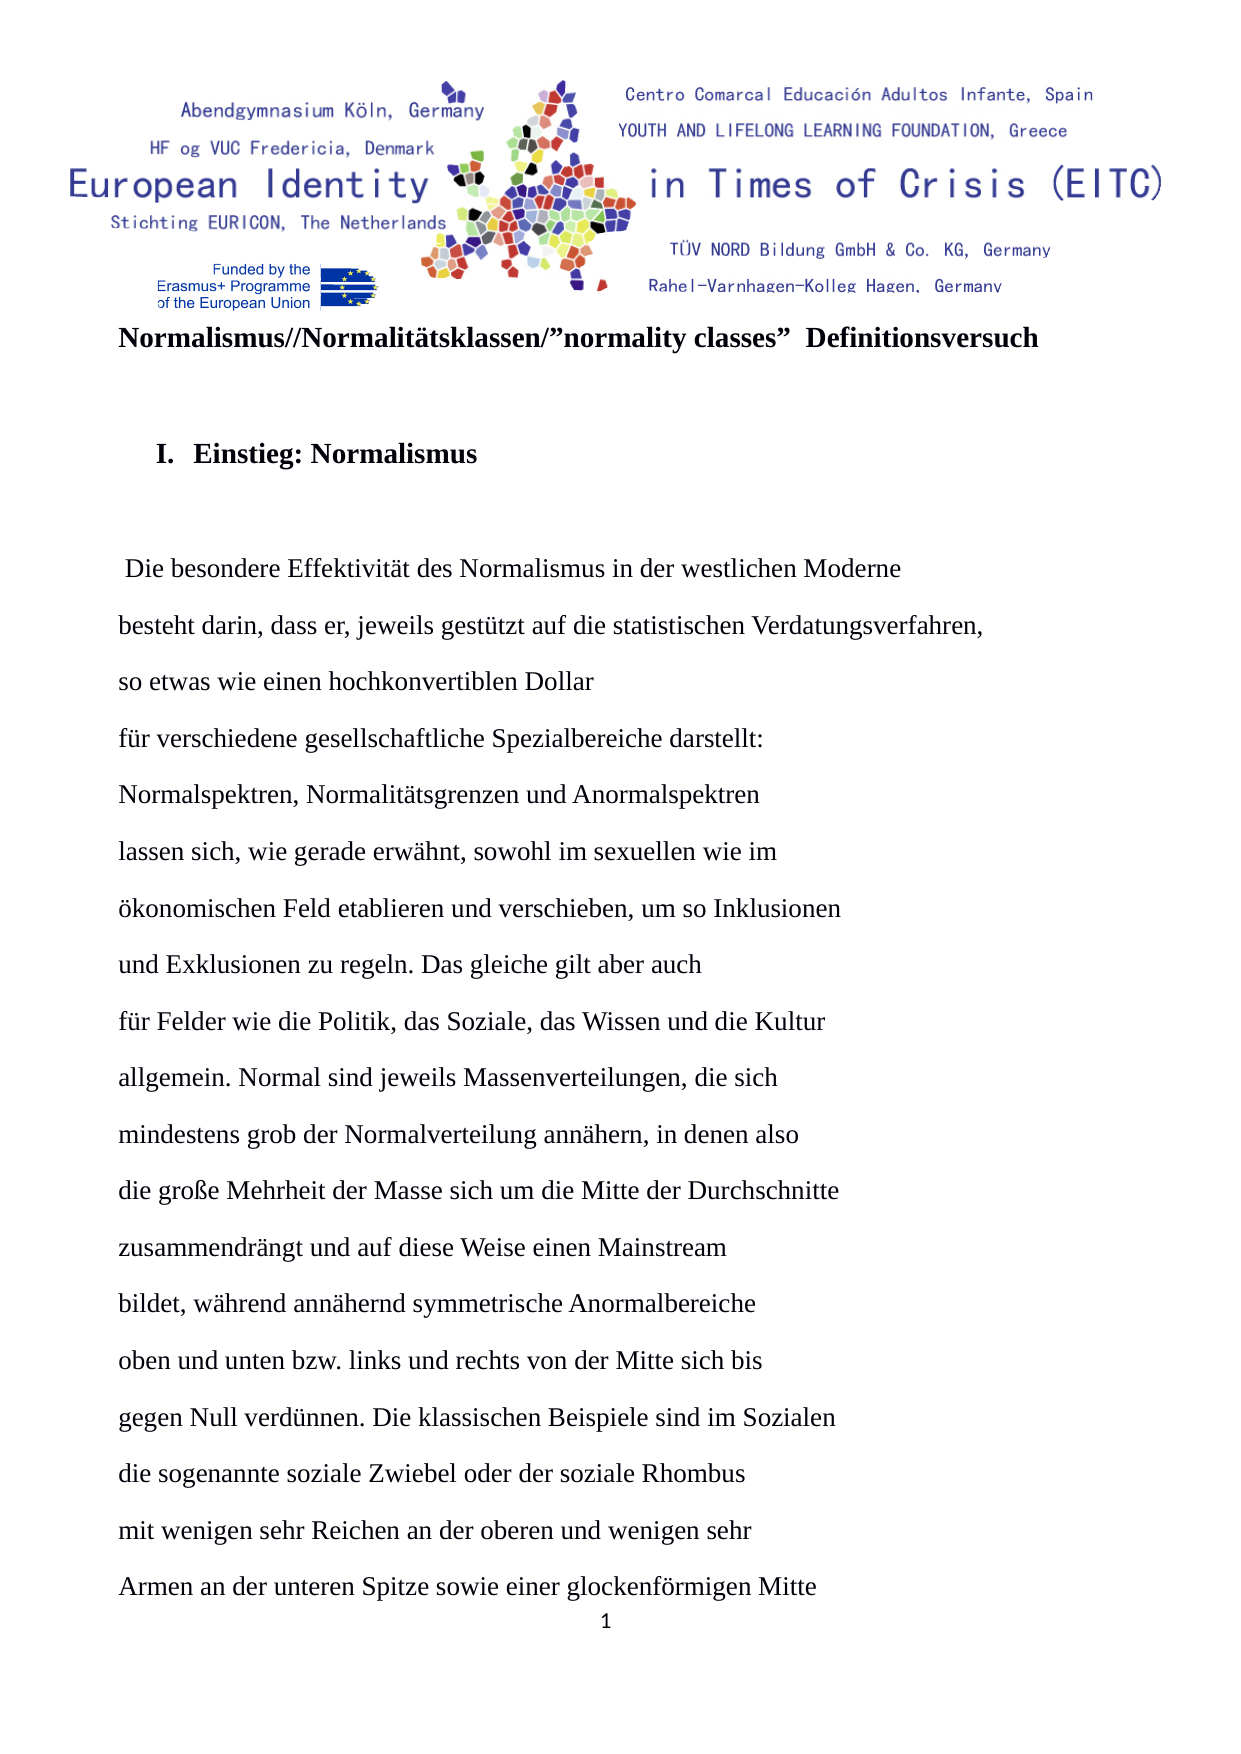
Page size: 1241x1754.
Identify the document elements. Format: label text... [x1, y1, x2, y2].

text die große Mehrheit der Masse sich um die Mitte der Durchschnitte [118, 1174, 1092, 1206]
text für verschiedene gesellschaftliche Spezialbereiche darstellt: [118, 722, 1092, 753]
text für Felder wie die Politik, das Soziale, das Wissen und die Kultur [118, 1005, 1092, 1036]
text und Exklusionen zu regeln. Das gleiche gilt aber auch [118, 948, 1092, 979]
text bildet, während annähernd symmetrische Anormalbereiche [118, 1288, 1092, 1319]
text [118, 148, 470, 166]
text Normalismus//Normalitätsklassen/”normality classes” Definitionsversuch [118, 201, 1092, 354]
text allgemein. Normal sind jeweils Massenverteilungen, die sich [118, 1061, 1092, 1092]
text [559, 148, 1092, 162]
text [118, 198, 479, 212]
text mindestens grob der Normalverteilung annähern, in denen also [118, 1118, 1092, 1149]
text Normalspektren, Normalitätsgrenzen und Anormalspektren [118, 778, 1092, 810]
list Einstieg: Normalismus [156, 436, 1092, 470]
text ökonomischen Feld etablieren und verschieben, um so Inklusionen [118, 892, 1092, 923]
text zusammendrängt und auf diese Weise einen Mainstream [118, 1231, 1092, 1262]
text besteht darin, dass er, jeweils gestützt auf die statistischen Verdatungsverfahren, [118, 609, 1092, 640]
text lassen sich, wie gerade erwähnt, sowohl im sexuellen wie im [118, 835, 1092, 866]
text so etwas wie einen hochkonvertiblen Dollar [118, 665, 1092, 697]
text gegen Null verdünnen. Die klassischen Beispiele sind im Sozialen [118, 1401, 1092, 1432]
text Armen an der unteren Spitze sowie einer glockenförmigen Mitte [118, 1570, 1092, 1602]
text die sogenannte soziale Zwiebel oder der soziale Rhombus [118, 1457, 1092, 1488]
text oben und unten bzw. links und rechts von der Mitte sich bis [118, 1344, 1092, 1375]
text mit wenigen sehr Reichen an der oberen und wenigen sehr [118, 1514, 1092, 1545]
text Die besondere Effektivität des Normalismus in der westlichen Moderne [118, 552, 1092, 583]
